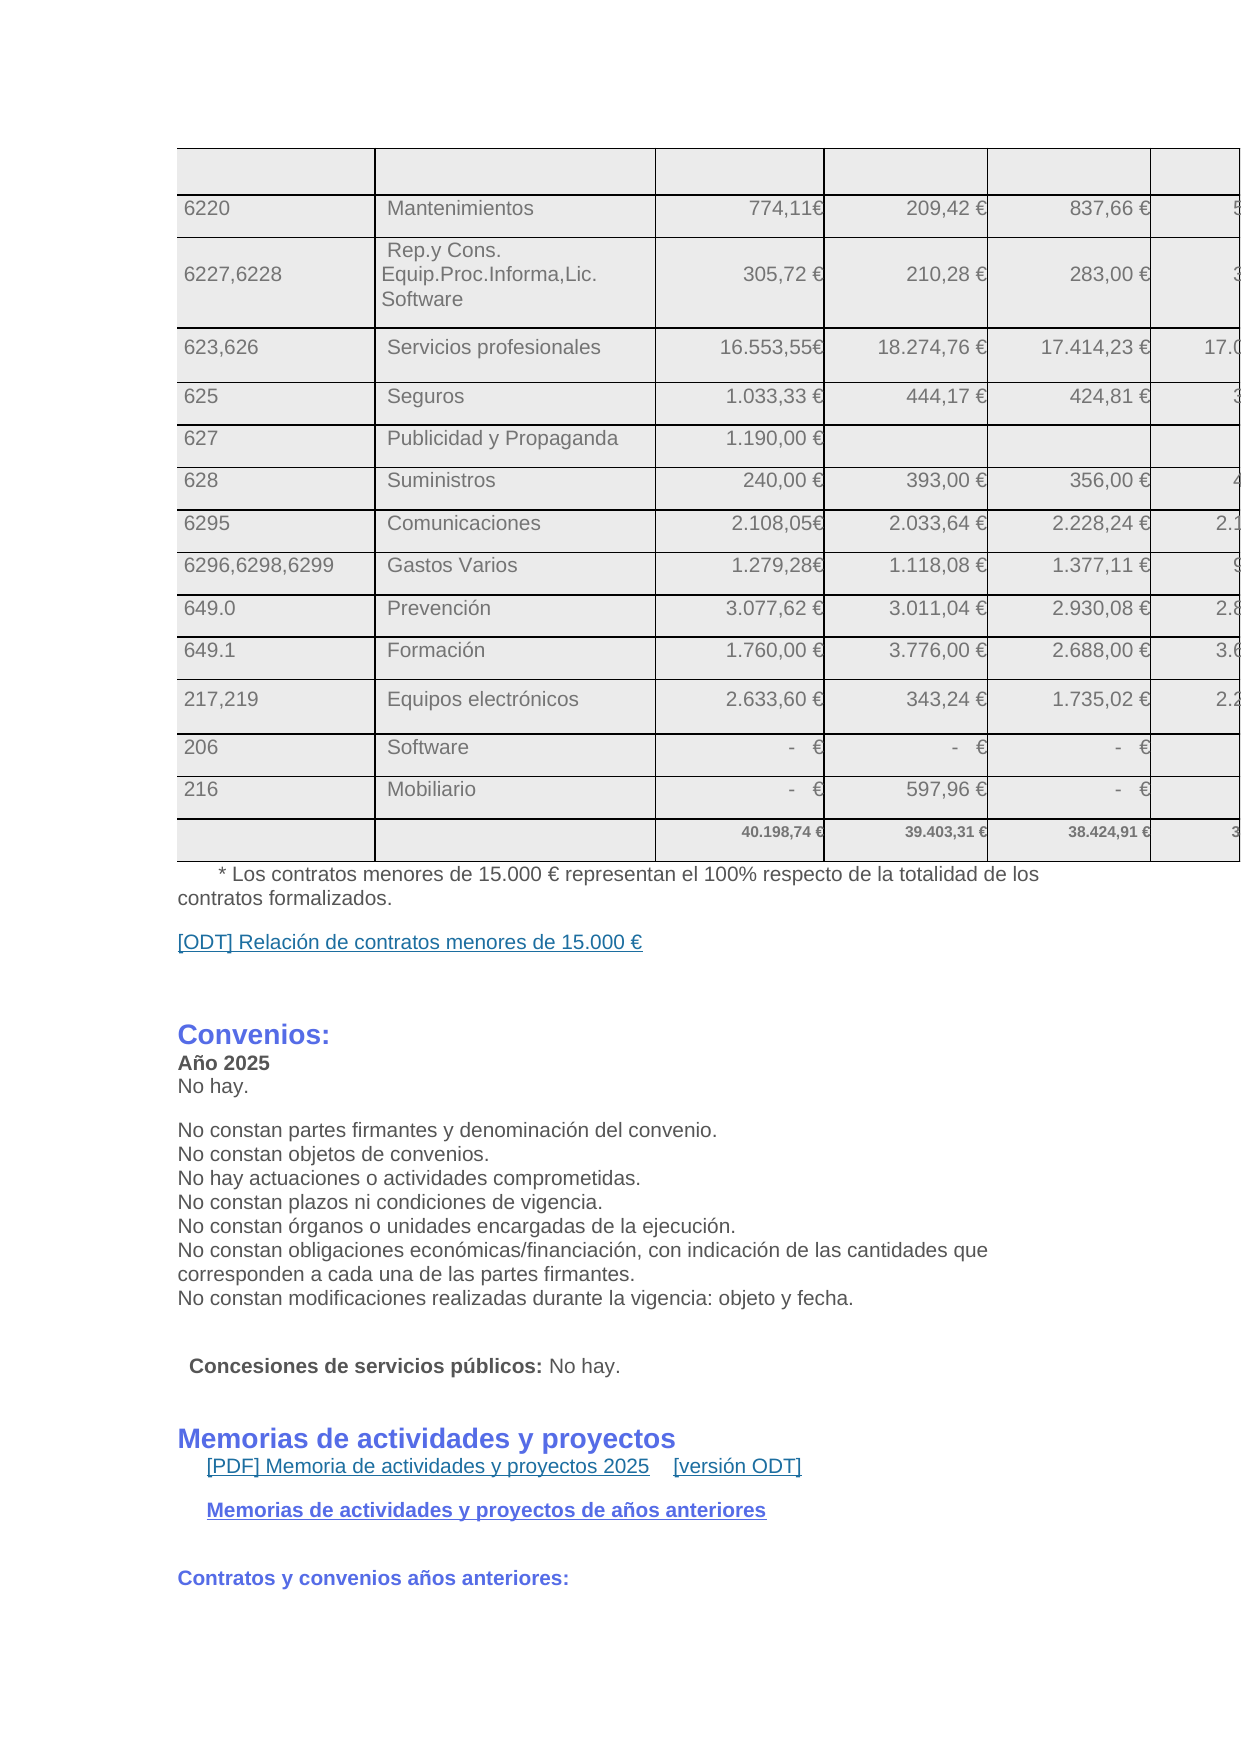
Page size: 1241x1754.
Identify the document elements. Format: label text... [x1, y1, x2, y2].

table_cell 444,17 € [825, 383, 987, 424]
table_cell 597,96 € [825, 777, 987, 818]
table_cell 1.190,00 € [656, 426, 823, 467]
table_cell 2.274,59 € [1151, 680, 1239, 733]
table_cell 16.553,55€ [656, 329, 823, 382]
table_cell 240,00 € [656, 468, 823, 509]
table_cell Seguros [376, 383, 655, 424]
text Memorias de actividades y proyectos de años anteriores [177, 1498, 1063, 1522]
table_cell Gastos Varios [376, 553, 655, 594]
table_cell 623,626 [177, 329, 374, 382]
table_cell 1.033,33 € [656, 383, 823, 424]
table_cell - € [656, 777, 823, 818]
table_cell Comunicaciones [376, 511, 655, 551]
table_cell 305,72 € [656, 238, 823, 327]
table_cell 424,81 € [988, 383, 1150, 424]
table_cell 206 [177, 735, 374, 776]
table_cell Mantenimientos [376, 196, 655, 236]
table_cell 3.631,25 € [1151, 638, 1239, 679]
table_cell 209,42 € [825, 196, 987, 236]
table_cell 39.403,31 € [825, 820, 987, 861]
table_cell 628 [177, 468, 374, 509]
table_cell - € [1151, 777, 1239, 818]
text * Los contratos menores de 15.000 € representan el 100% respecto de la totalidad de los contratos formalizados. [177, 862, 1063, 910]
table_cell [376, 820, 655, 861]
table_cell Rep.y Cons. Equip.Proc.Informa,Lic. Software [376, 238, 655, 327]
table_cell 2.688,00 € [988, 638, 1150, 679]
table_cell - € [1151, 735, 1239, 776]
table_cell 440,00 € [1151, 468, 1239, 509]
table_cell Formación [376, 638, 655, 679]
table_cell [376, 149, 655, 194]
table_cell 283,00 € [988, 238, 1150, 327]
table_cell 343,24 € [825, 680, 987, 733]
table_cell [825, 149, 987, 194]
table_cell 649.1 [177, 638, 374, 679]
table_cell Publicidad y Propaganda [376, 426, 655, 467]
table_cell Prevención [376, 596, 655, 636]
table_cell 393,00 € [825, 468, 987, 509]
table_cell 1.735,02 € [988, 680, 1150, 733]
table_cell 356,00 € [988, 468, 1150, 509]
text Memorias de actividades y proyectos [177, 1422, 1063, 1454]
table_cell 2.930,08 € [988, 596, 1150, 636]
table_cell 3.011,04 € [825, 596, 987, 636]
table_cell 360,58 € [1151, 238, 1239, 327]
table_cell 837,66 € [988, 196, 1150, 236]
table_cell 217,219 [177, 680, 374, 733]
table_cell 2.108,05€ [656, 511, 823, 551]
table_cell 40.198,74 € [656, 820, 823, 861]
table_cell [177, 149, 374, 194]
table_cell 649.0 [177, 596, 374, 636]
text Convenios: [177, 1018, 1063, 1050]
table_cell 17.018,52 € [1151, 329, 1239, 382]
table_cell 216 [177, 777, 374, 818]
table_cell Software [376, 735, 655, 776]
table_cell - € [988, 735, 1150, 776]
table_cell 625 [177, 383, 374, 424]
text Concesiones de servicios públicos: No hay. [177, 1354, 1063, 1378]
table_cell 6296,6298,6299 [177, 553, 374, 594]
table_cell 3.077,62 € [656, 596, 823, 636]
table_cell Suministros [376, 468, 655, 509]
text Año 2025 [177, 1050, 1063, 1074]
table_cell [177, 820, 374, 861]
table_cell 38.247,29 € [1151, 820, 1239, 861]
table_cell 3.776,00 € [825, 638, 987, 679]
table_cell 1.377,11 € [988, 553, 1150, 594]
table_cell - € [656, 735, 823, 776]
table_cell 38.424,91 € [988, 820, 1150, 861]
table_cell 627 [177, 426, 374, 467]
table_cell 6227,6228 [177, 238, 374, 327]
table_cell 6295 [177, 511, 374, 551]
table_cell [656, 149, 823, 194]
table_cell [988, 426, 1150, 467]
table_cell 2.633,60 € [656, 680, 823, 733]
table_cell [988, 149, 1150, 194]
text No constan partes firmantes y denominación del convenio. No constan objetos de convenios. No hay actuaciones o actividades comprometidas. No constan plazos ni condiciones de vigencia. No constan órganos o unidades encargadas de la ejecución. No constan obligaciones económicas/financiación, con indicación de las cantidades que corresponden a cada una de las partes firmantes. No constan modificaciones realizadas durante la vigencia: objeto y fecha. [177, 1118, 1063, 1310]
table_cell 7.711,32 € [1151, 149, 1239, 194]
table_cell 1.279,28€ [656, 553, 823, 594]
table_cell Mobiliario [376, 777, 655, 818]
table_cell 2.142,00 € [1151, 511, 1239, 551]
table_cell 517,41 € [1151, 196, 1239, 236]
table_cell Equipos electrónicos [376, 680, 655, 733]
table_cell - € [825, 735, 987, 776]
table_cell 377,97 € [1151, 383, 1239, 424]
table_cell - € [988, 777, 1150, 818]
table_cell 924,40 € [1151, 553, 1239, 594]
table_cell [1151, 426, 1239, 467]
table_cell 210,28 € [825, 238, 987, 327]
text [PDF] Memoria de actividades y proyectos 2025 [versión ODT] [177, 1454, 1063, 1478]
table_cell 2.033,64 € [825, 511, 987, 551]
table_cell Servicios profesionales [376, 329, 655, 382]
text No hay. [177, 1074, 1063, 1098]
text Contratos y convenios años anteriores: [177, 1566, 1063, 1590]
table_cell 18.274,76 € [825, 329, 987, 382]
table_cell 1.760,00 € [656, 638, 823, 679]
table_cell [825, 426, 987, 467]
text [ODT] Relación de contratos menores de 15.000 € [177, 930, 1063, 954]
table_cell 1.118,08 € [825, 553, 987, 594]
table_cell 2.849,25 € [1151, 596, 1239, 636]
table_cell 2.228,24 € [988, 511, 1150, 551]
table_cell 6220 [177, 196, 374, 236]
table_cell 774,11€ [656, 196, 823, 236]
table_cell 17.414,23 € [988, 329, 1150, 382]
